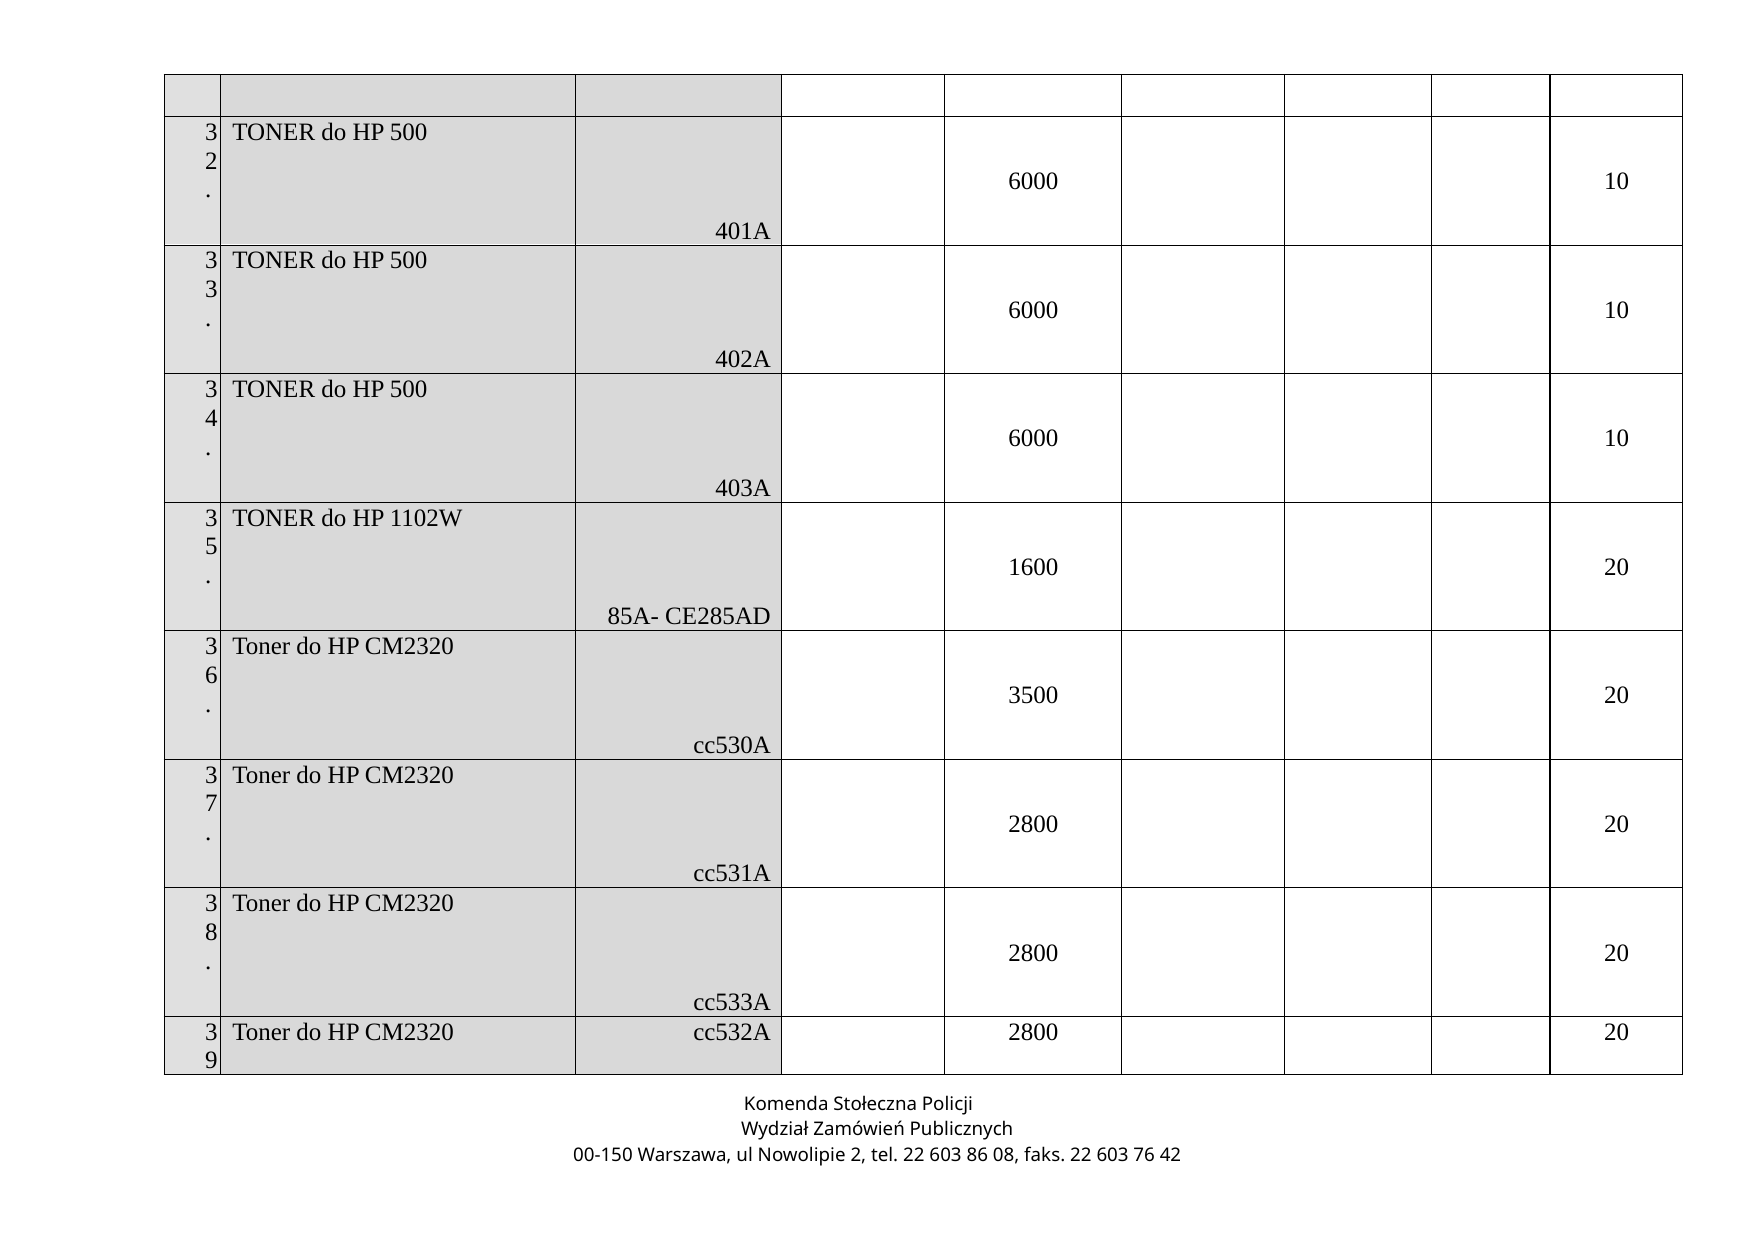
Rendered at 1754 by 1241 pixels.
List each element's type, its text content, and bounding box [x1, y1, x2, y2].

table_cell [782, 1017, 944, 1074]
table_cell [1432, 117, 1549, 244]
table_cell 403A [576, 374, 781, 502]
table_cell [782, 75, 944, 116]
table_cell [1285, 503, 1431, 630]
table_cell [1285, 631, 1431, 759]
table_cell [1122, 374, 1284, 502]
table_cell [1285, 888, 1431, 1016]
table_cell [1432, 888, 1549, 1016]
table_cell [1285, 117, 1431, 244]
table_cell [1285, 760, 1431, 887]
table_cell TONER do HP 500 [221, 246, 575, 373]
table_cell [1122, 888, 1284, 1016]
table_cell [1122, 117, 1284, 244]
table_cell [1285, 246, 1431, 373]
table_cell 6000 [945, 374, 1121, 502]
table_cell 2800 [945, 888, 1121, 1016]
table_cell 2800 [945, 1017, 1121, 1074]
table_cell [165, 246, 220, 373]
table_cell [782, 631, 944, 759]
table_cell [1285, 374, 1431, 502]
table_cell [1122, 1017, 1284, 1074]
table_cell [1432, 246, 1549, 373]
table_cell [165, 75, 220, 116]
table_cell [1122, 760, 1284, 887]
table_cell [1285, 75, 1431, 116]
table_cell [782, 374, 944, 502]
table_cell [1285, 1017, 1431, 1074]
table_cell TONER do HP 500 [221, 374, 575, 502]
table_cell [165, 760, 220, 887]
table_cell [1432, 374, 1549, 502]
table_cell Toner do HP CM2320 [221, 631, 575, 759]
table_cell TONER do HP 500 [221, 117, 575, 244]
table_cell [1551, 75, 1682, 116]
table_cell 20 [1551, 888, 1682, 1016]
table_cell [165, 631, 220, 759]
table_cell [221, 75, 575, 116]
table_cell 401A [576, 117, 781, 244]
table_cell [1432, 75, 1549, 116]
table_cell TONER do HP 1102W [221, 503, 575, 630]
table_cell 10 [1551, 117, 1682, 244]
table_cell [1122, 75, 1284, 116]
table_cell [1432, 760, 1549, 887]
table_cell [782, 117, 944, 244]
table_cell 10 [1551, 246, 1682, 373]
table_cell [576, 75, 781, 116]
table_cell 2800 [945, 760, 1121, 887]
table_cell [1122, 246, 1284, 373]
table_cell 3500 [945, 631, 1121, 759]
table_cell 1600 [945, 503, 1121, 630]
table_cell [782, 246, 944, 373]
table_cell Toner do HP CM2320 [221, 760, 575, 887]
table_cell cc533A [576, 888, 781, 1016]
table_cell 20 [1551, 631, 1682, 759]
table_cell [1432, 1017, 1549, 1074]
table_cell [945, 75, 1121, 116]
table_cell 20 [1551, 760, 1682, 887]
table_cell 20 [1551, 503, 1682, 630]
table_cell [1432, 631, 1549, 759]
table_cell Toner do HP CM2320 [221, 1017, 575, 1074]
table_cell [165, 503, 220, 630]
table_cell 20 [1551, 1017, 1682, 1074]
table_cell 6000 [945, 246, 1121, 373]
table_cell cc532A [576, 1017, 781, 1074]
table_cell [165, 1017, 220, 1074]
table_cell [1122, 503, 1284, 630]
table_cell cc530A [576, 631, 781, 759]
table_cell [1122, 631, 1284, 759]
table_cell [782, 888, 944, 1016]
table_cell 10 [1551, 374, 1682, 502]
table_cell [165, 374, 220, 502]
table_cell 85A- CE285AD [576, 503, 781, 630]
table_cell [165, 117, 220, 244]
table_cell 402A [576, 246, 781, 373]
table_cell [782, 760, 944, 887]
table_cell 6000 [945, 117, 1121, 244]
table_cell [165, 888, 220, 1016]
table_cell [1432, 503, 1549, 630]
table_cell [782, 503, 944, 630]
table_cell cc531A [576, 760, 781, 887]
table_cell Toner do HP CM2320 [221, 888, 575, 1016]
